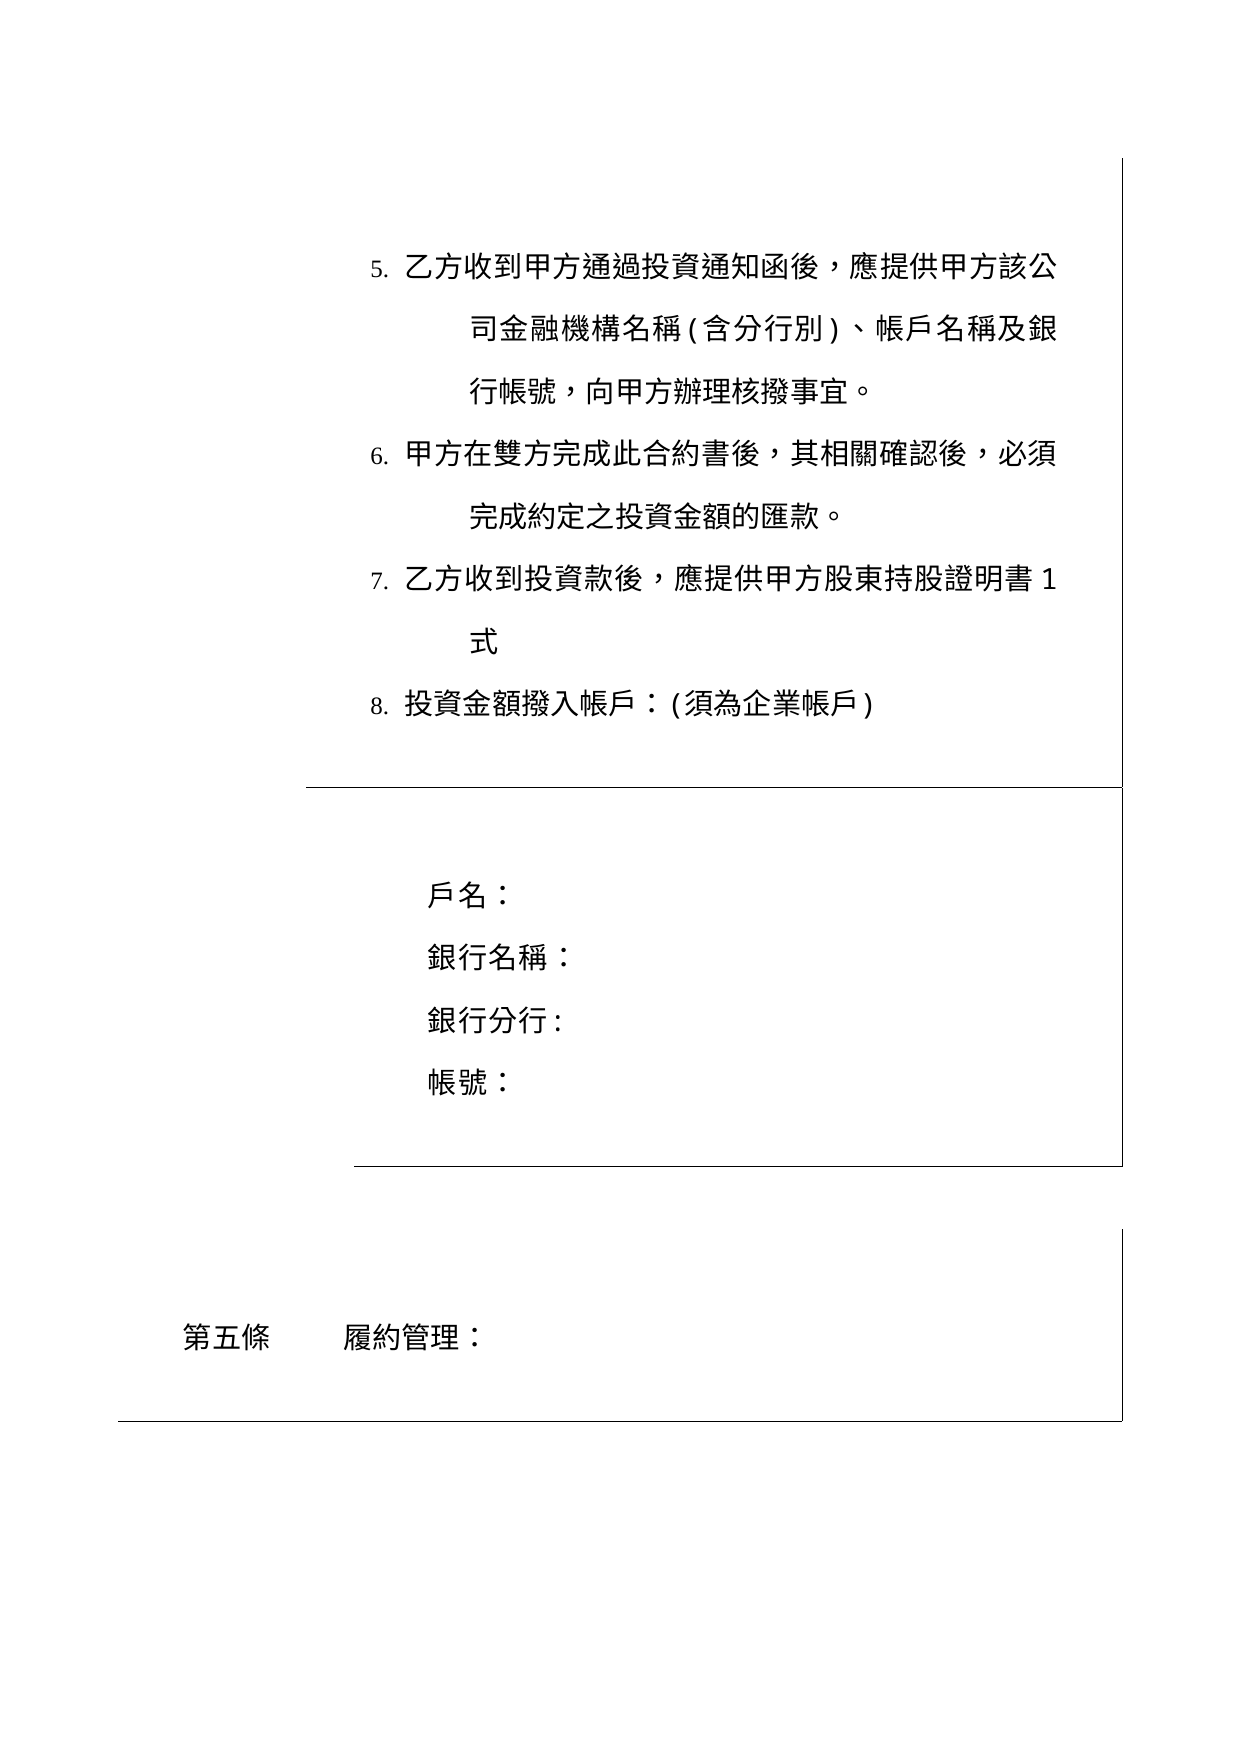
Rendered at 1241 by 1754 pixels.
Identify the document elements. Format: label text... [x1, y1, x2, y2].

list 乙方收到甲方通過投資通知函後，應提供甲方該公司金融機構名稱(含分行別)、帳戶名稱及銀行帳號，向甲方辦理核撥事宜。 [306, 158, 1122, 410]
text 銀行名稱： [354, 914, 1122, 977]
list 乙方收到投資款後，應提供甲方股東持股證明書1式 [306, 535, 1122, 660]
text 第五條 履約管理： [118, 1229, 1122, 1421]
text 戶名： [354, 787, 1122, 914]
text 銀行分行: [354, 977, 1122, 1039]
text 帳號： [354, 1039, 1122, 1166]
list 投資金額撥入帳戶：(須為企業帳戶) [306, 660, 1122, 787]
list 甲方在雙方完成此合約書後，其相關確認後，必須完成約定之投資金額的匯款。 [306, 410, 1122, 535]
